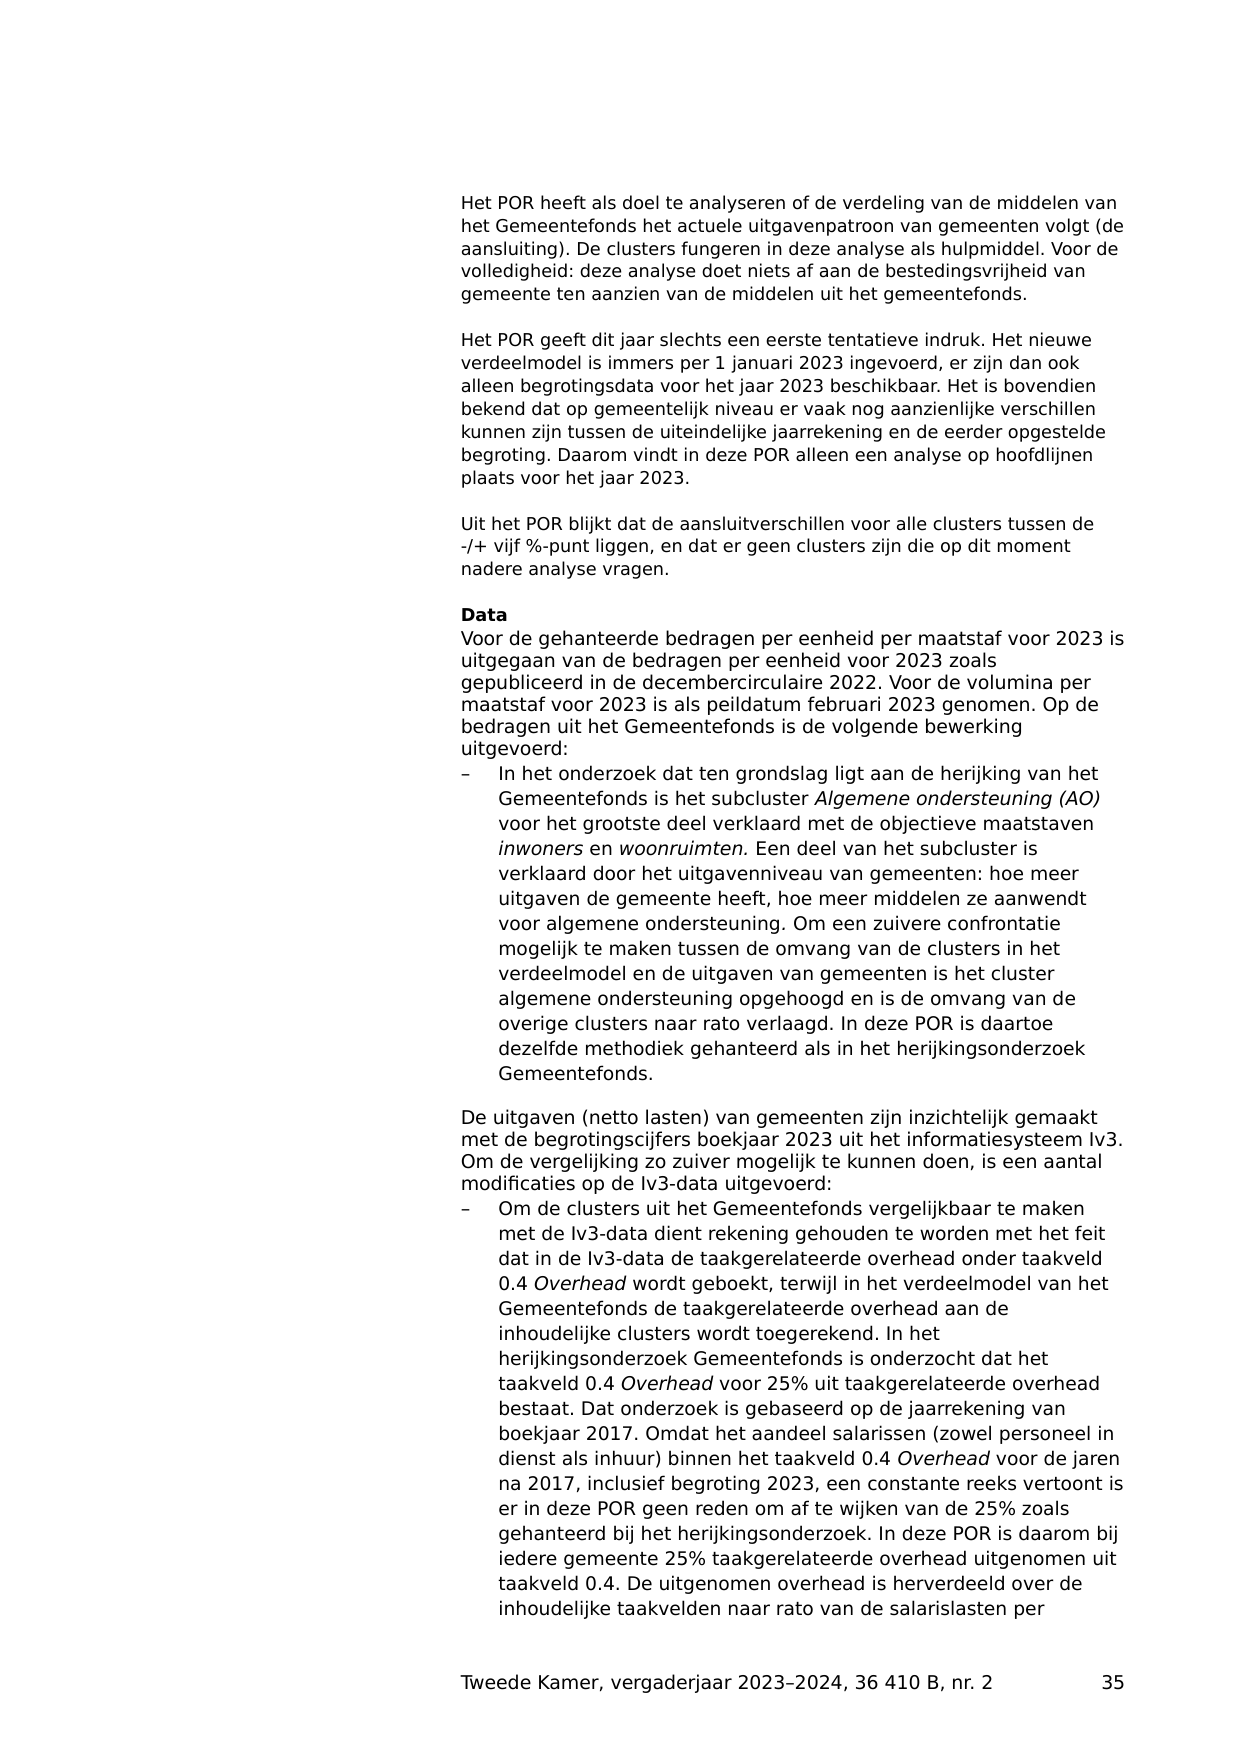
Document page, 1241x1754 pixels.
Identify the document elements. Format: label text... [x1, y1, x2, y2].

list Om de clusters uit het Gemeentefonds vergelijkbaar te maken met de Iv3-data dient rekening gehouden te worden met het feit dat in de Iv3-data de taakgerelateerde overhead onder taakveld 0.4 Overhead wordt geboekt, terwijl in het verdeelmodel van het Gemeentefonds de taakgerelateerde overhead aan de inhoudelijke clusters wordt toegerekend. In het herijkingsonderzoek Gemeentefonds is onderzocht dat het taakveld 0.4 Overhead voor 25% uit taakgerelateerde overhead bestaat. Dat onderzoek is gebaseerd op de jaarrekening van boekjaar 2017. Omdat het aandeel salarissen (zowel personeel in dienst als inhuur) binnen het taakveld 0.4 Overhead voor de jaren na 2017, inclusief begroting 2023, een constante reeks vertoont is er in deze POR geen reden om af te wijken van de 25% zoals gehanteerd bij het herijkingsonderzoek. In deze POR is daarom bij iedere gemeente 25% taakgerelateerde overhead uitgenomen uit taakveld 0.4. De uitgenomen overhead is herverdeeld over de inhoudelijke taakvelden naar rato van de salarislasten per [461, 1195, 1125, 1620]
text Data [461, 603, 1125, 626]
text De uitgaven (netto lasten) van gemeenten zijn inzichtelijk gemaakt met de begrotingscijfers boekjaar 2023 uit het informatiesysteem Iv3. Om de vergelijking zo zuiver mogelijk te kunnen doen, is een aantal modificaties op de Iv3-data uitgevoerd: [461, 1107, 1125, 1195]
text Het POR geeft dit jaar slechts een eerste tentatieve indruk. Het nieuwe verdeelmodel is immers per 1 januari 2023 ingevoerd, er zijn dan ook alleen begrotingsdata voor het jaar 2023 beschikbaar. Het is bovendien bekend dat op gemeentelijk niveau er vaak nog aanzienlijke verschillen kunnen zijn tussen de uiteindelijke jaarrekening en de eerder opgestelde begroting. Daarom vindt in deze POR alleen een analyse op hoofdlijnen plaats voor het jaar 2023. [461, 328, 1125, 489]
text Uit het POR blijkt dat de aansluitverschillen voor alle clusters tussen de -/+ vijf %-punt liggen, en dat er geen clusters zijn die op dit moment nadere analyse vragen. [461, 512, 1125, 580]
text Voor de gehanteerde bedragen per eenheid per maatstaf voor 2023 is uitgegaan van de bedragen per eenheid voor 2023 zoals gepubliceerd in de decembercirculaire 2022. Voor de volumina per maatstaf voor 2023 is als peildatum februari 2023 genomen. Op de bedragen uit het Gemeentefonds is de volgende bewerking uitgevoerd: [461, 628, 1125, 760]
text Het POR heeft als doel te analyseren of de verdeling van de middelen van het Gemeentefonds het actuele uitgavenpatroon van gemeenten volgt (de aansluiting). De clusters fungeren in deze analyse als hulpmiddel. Voor de volledigheid: deze analyse doet niets af aan de bestedingsvrijheid van gemeente ten aanzien van de middelen uit het gemeentefonds. [461, 191, 1125, 305]
list In het onderzoek dat ten grondslag ligt aan de herijking van het Gemeentefonds is het subcluster Algemene ondersteuning (AO) voor het grootste deel verklaard met de objectieve maatstaven inwoners en woonruimten. Een deel van het subcluster is verklaard door het uitgavenniveau van gemeenten: hoe meer uitgaven de gemeente heeft, hoe meer middelen ze aanwendt voor algemene ondersteuning. Om een zuivere confrontatie mogelijk te maken tussen de omvang van de clusters in het verdeelmodel en de uitgaven van gemeenten is het cluster algemene ondersteuning opgehoogd en is de omvang van de overige clusters naar rato verlaagd. In deze POR is daartoe dezelfde methodiek gehanteerd als in het herijkingsonderzoek Gemeentefonds. [461, 760, 1125, 1085]
